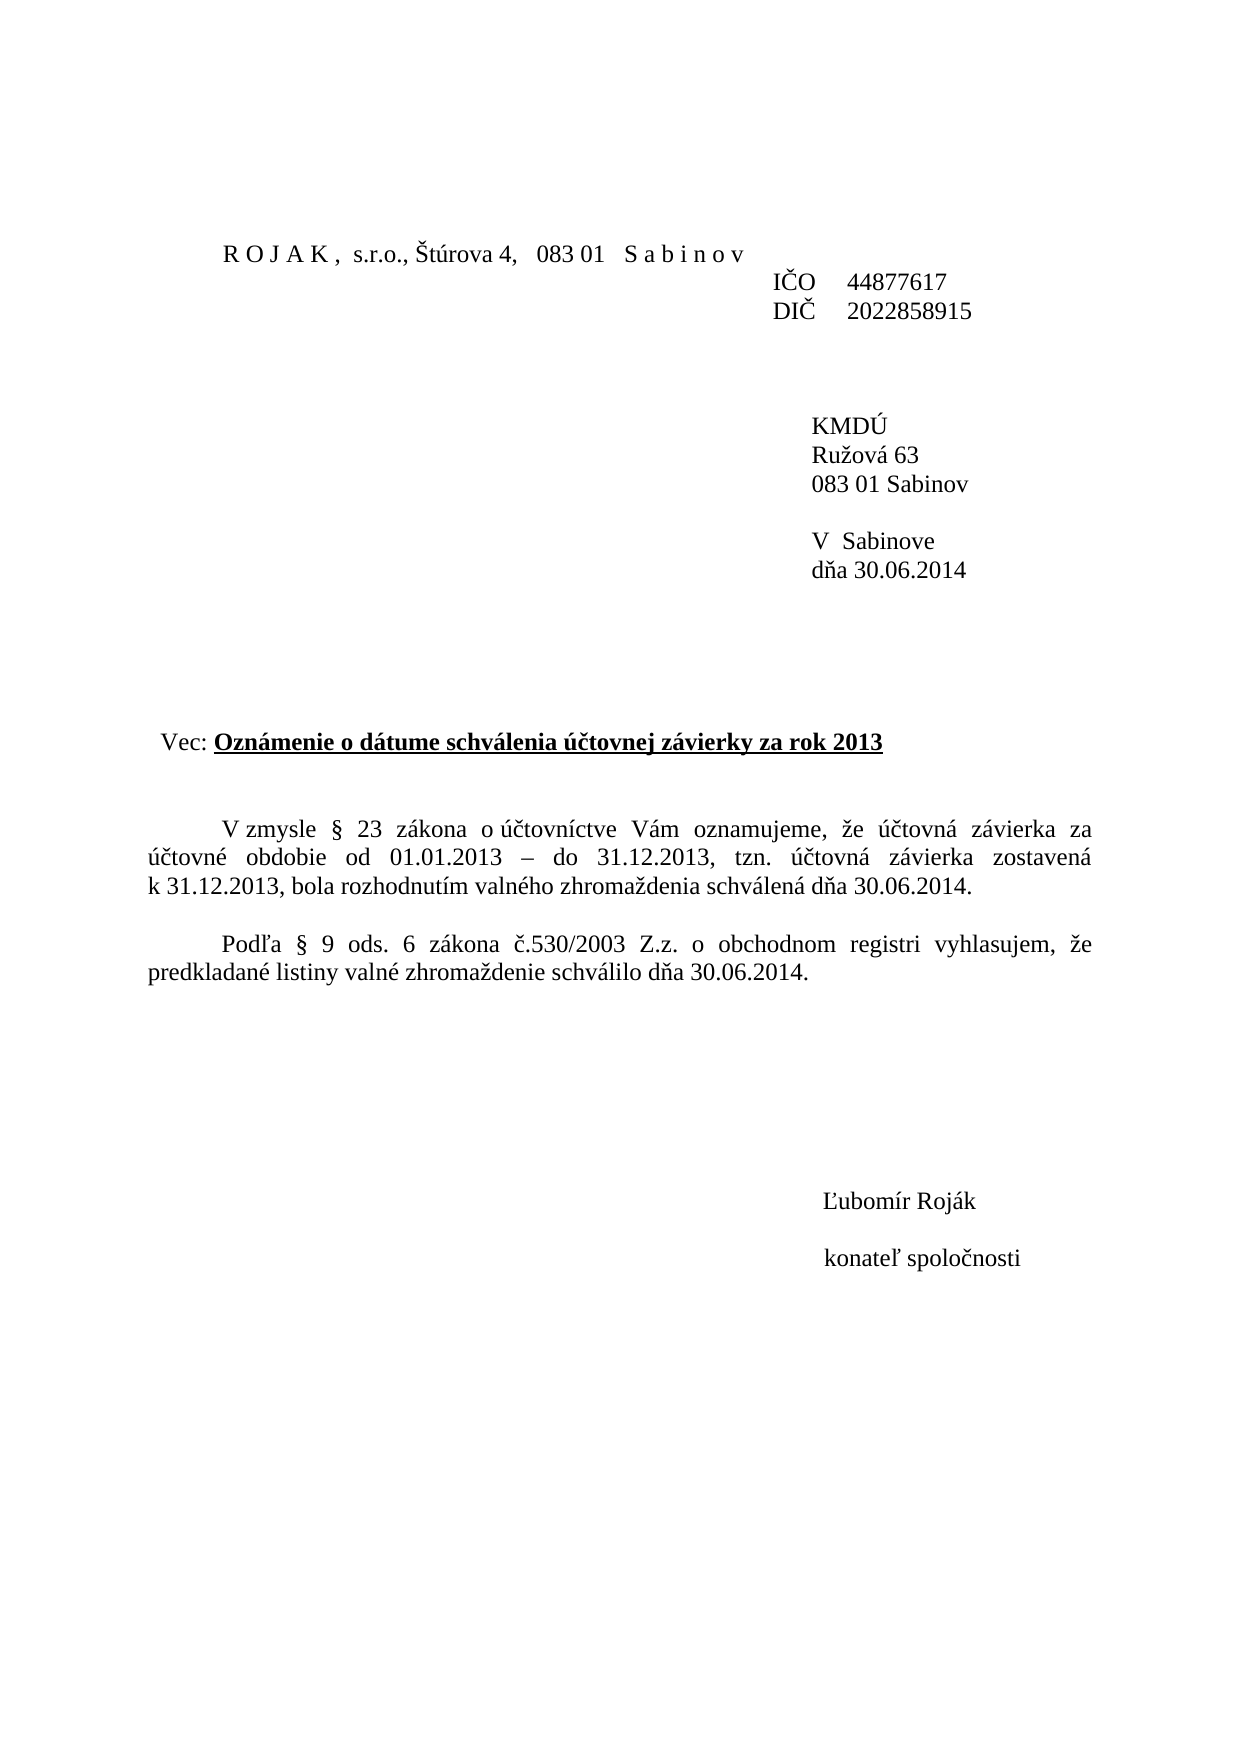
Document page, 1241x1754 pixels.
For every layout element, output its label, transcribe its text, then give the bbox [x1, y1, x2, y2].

text Ľubomír Roják [148, 1186, 1093, 1215]
text 083 01 Sabinov [148, 469, 1093, 497]
text Podľa § 9 ods. 6 zákona č.530/2003 Z.z. o obchodnom registri vyhlasujem, že predkladané listiny valné zhromaždenie schválilo dňa 30.06.2014. [148, 929, 1093, 986]
text KMDÚ [738, 411, 1093, 440]
text DIČ 2022858915 [148, 296, 1093, 325]
text Vec: Oznámenie o dátume schválenia účtovnej závierky za rok 2013 [148, 727, 1093, 756]
text konateľ spoločnosti [811, 1243, 1093, 1272]
text dňa 30.06.2014 [148, 555, 1093, 584]
text IČO 44877617 [148, 267, 1093, 296]
text R O J A K , s.r.o., Štúrova 4, 083 01 S a b i n o v [148, 239, 1093, 267]
text V zmysle § 23 zákona o účtovníctve Vám oznamujeme, že účtovná závierka za účtovné obdobie od 01.01.2013 – do 31.12.2013, tzn. účtovná závierka zostavená k 31.12.2013, bola rozhodnutím valného zhromaždenia schválená dňa 30.06.2014. [148, 814, 1093, 900]
text V Sabinove [148, 526, 1093, 555]
text Ružová 63 [148, 440, 1093, 469]
